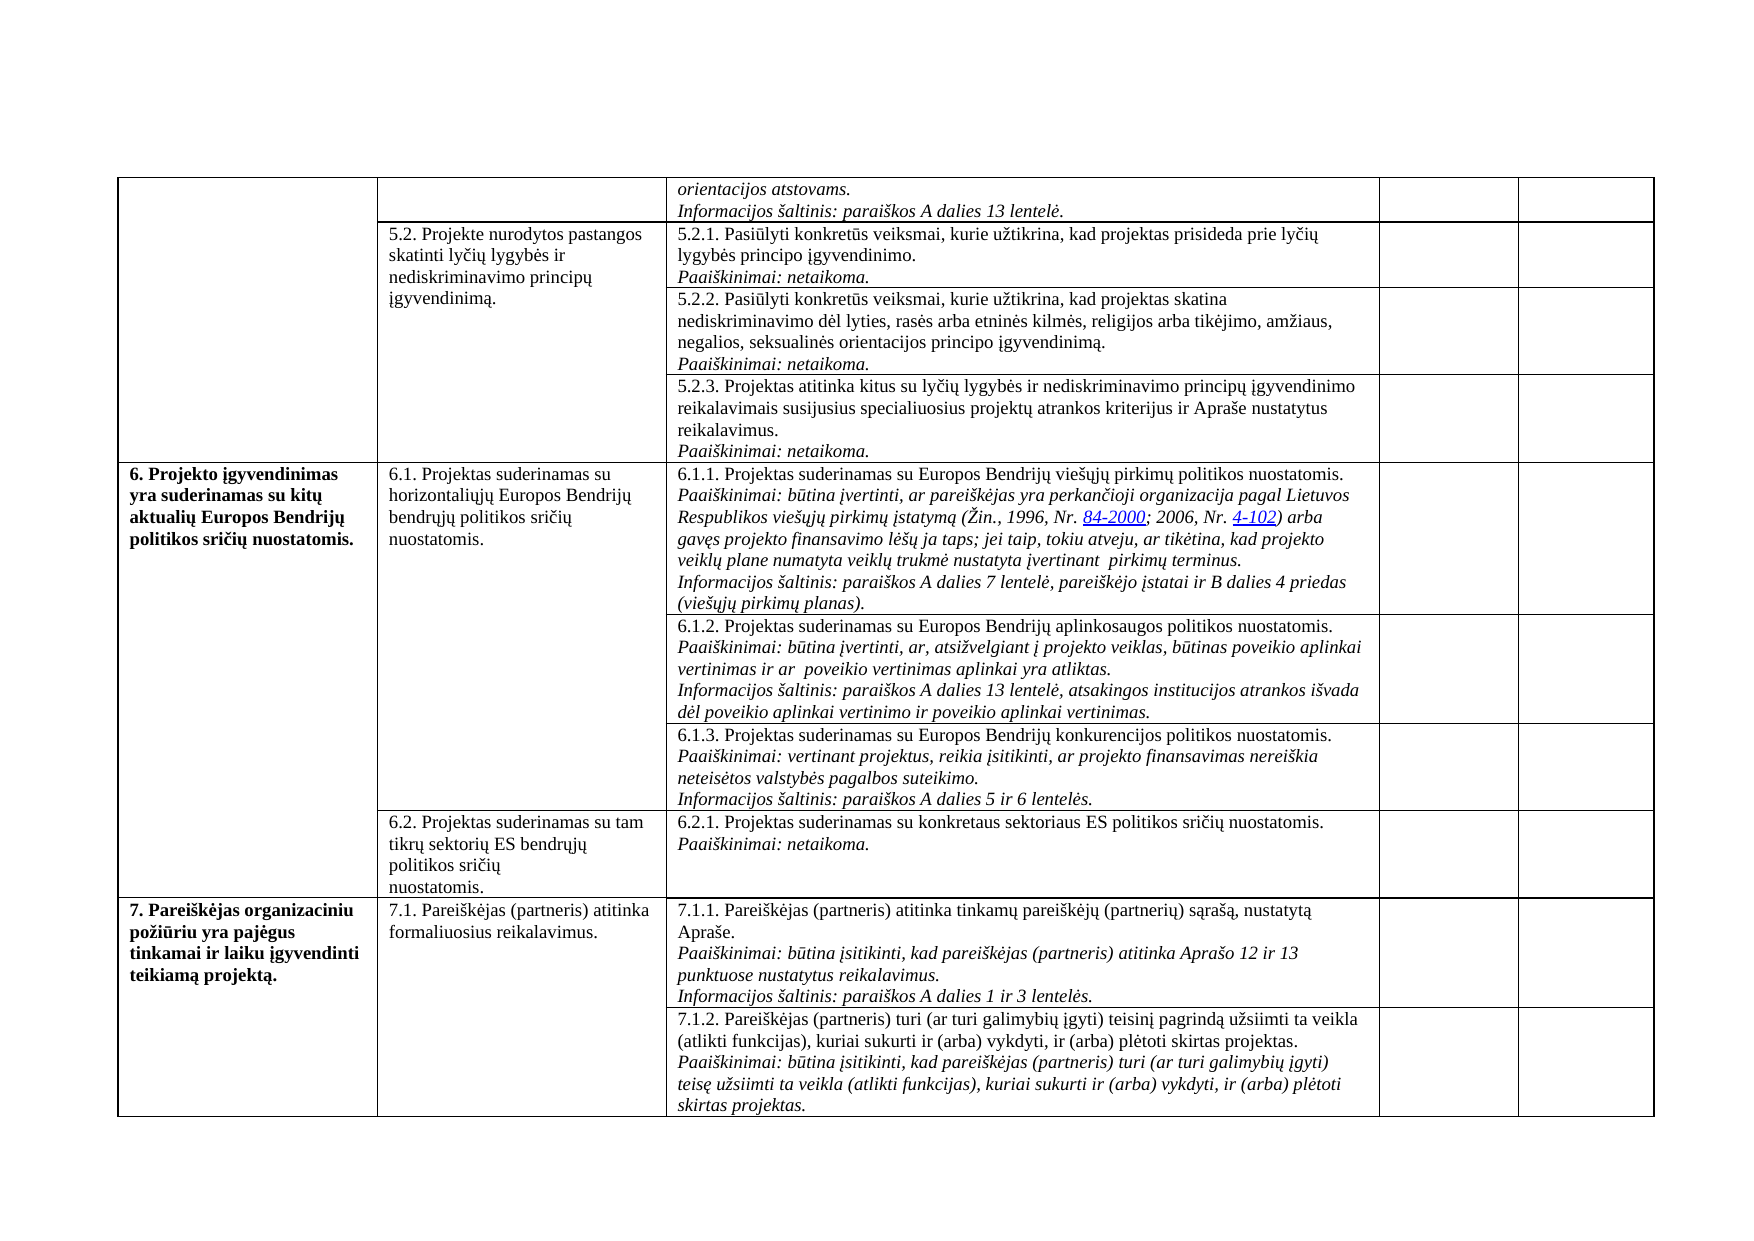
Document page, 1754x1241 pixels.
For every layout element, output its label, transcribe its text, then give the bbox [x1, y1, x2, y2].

table_cell [1380, 178, 1518, 221]
table_cell [1380, 899, 1518, 1007]
table_cell [1519, 724, 1653, 810]
table_cell 7.1.1. Pareiškėjas (partneris) atitinka tinkamų pareiškėjų (partnerių) sąrašą, nustatytą Apraše. Paaiškinimai: būtina įsitikinti, kad pareiškėjas (partneris) atitinka Aprašo 12 ir 13 punktuose nustatytus reikalavimus. Informacijos šaltinis: paraiškos A dalies 1 ir 3 lentelės. [667, 899, 1379, 1007]
table_cell 6.1.1. Projektas suderinamas su Europos Bendrijų viešųjų pirkimų politikos nuostatomis. Paaiškinimai: būtina įvertinti, ar pareiškėjas yra perkančioji organizacija pagal Lietuvos Respublikos viešųjų pirkimų įstatymą (Žin., 1996, Nr. 84-2000; 2006, Nr. 4-102) arba gavęs projekto finansavimo lėšų ja taps; jei taip, tokiu atveju, ar tikėtina, kad projekto veiklų plane numatyta veiklų trukmė nustatyta įvertinant pirkimų terminus. Informacijos šaltinis: paraiškos A dalies 7 lentelė, pareiškėjo įstatai ir B dalies 4 priedas (viešųjų pirkimų planas). [667, 463, 1379, 614]
table_cell [1519, 615, 1653, 722]
table_cell 5.2.3. Projektas atitinka kitus su lyčių lygybės ir nediskriminavimo principų įgyvendinimo reikalavimais susijusius specialiuosius projektų atrankos kriterijus ir Apraše nustatytus reikalavimus. Paaiškinimai: netaikoma. [667, 375, 1379, 462]
table_cell [1519, 811, 1653, 897]
table_cell [1380, 724, 1518, 810]
table_cell 6.1.3. Projektas suderinamas su Europos Bendrijų konkurencijos politikos nuostatomis. Paaiškinimai: vertinant projektus, reikia įsitikinti, ar projekto finansavimas nereiškia neteisėtos valstybės pagalbos suteikimo. Informacijos šaltinis: paraiškos A dalies 5 ir 6 lentelės. [667, 724, 1379, 810]
table_cell [1380, 223, 1518, 287]
table_cell [1519, 463, 1653, 614]
table_cell [1380, 375, 1518, 462]
table_cell 6.2.1. Projektas suderinamas su konkretaus sektoriaus ES politikos sričių nuostatomis. Paaiškinimai: netaikoma. [667, 811, 1379, 897]
table_cell [1380, 288, 1518, 374]
table_cell [1380, 1008, 1518, 1116]
table_cell 5.2.1. Pasiūlyti konkretūs veiksmai, kurie užtikrina, kad projektas prisideda prie lyčių lygybės principo įgyvendinimo. Paaiškinimai: netaikoma. [667, 223, 1379, 287]
table_cell [1519, 288, 1653, 374]
table_cell 6. Projekto įgyvendinimas yra suderinamas su kitų aktualių Europos Bendrijų politikos sričių nuostatomis. [119, 463, 377, 897]
table_cell 7. Pareiškėjas organizaciniu požiūriu yra pajėgus tinkamai ir laiku įgyvendinti teikiamą projektą. [119, 898, 377, 1116]
table_cell [378, 178, 666, 221]
table_cell 7.1. Pareiškėjas (partneris) atitinka formaliuosius reikalavimus. [378, 898, 666, 1116]
table_cell [1519, 223, 1653, 287]
table_cell [1519, 899, 1653, 1007]
table_cell [119, 178, 377, 462]
table_cell 6.1. Projektas suderinamas su horizontaliųjų Europos Bendrijų bendrųjų politikos sričių nuostatomis. [378, 463, 666, 810]
table_cell [1519, 1008, 1653, 1116]
table_cell 6.2. Projektas suderinamas su tam tikrų sektorių ES bendrųjų politikos sričių nuostatomis. [378, 811, 666, 897]
table_cell orientacijos atstovams. Informacijos šaltinis: paraiškos A dalies 13 lentelė. [667, 178, 1379, 221]
table_cell 5.2. Projekte nurodytos pastangos skatinti lyčių lygybės ir nediskriminavimo principų įgyvendinimą. [378, 223, 666, 462]
table_cell 5.2.2. Pasiūlyti konkretūs veiksmai, kurie užtikrina, kad projektas skatina nediskriminavimo dėl lyties, rasės arba etninės kilmės, religijos arba tikėjimo, amžiaus, negalios, seksualinės orientacijos principo įgyvendinimą. Paaiškinimai: netaikoma. [667, 288, 1379, 374]
table_cell 7.1.2. Pareiškėjas (partneris) turi (ar turi galimybių įgyti) teisinį pagrindą užsiimti ta veikla (atlikti funkcijas), kuriai sukurti ir (arba) vykdyti, ir (arba) plėtoti skirtas projektas. Paaiškinimai: būtina įsitikinti, kad pareiškėjas (partneris) turi (ar turi galimybių įgyti) teisę užsiimti ta veikla (atlikti funkcijas), kuriai sukurti ir (arba) vykdyti, ir (arba) plėtoti skirtas projektas. [667, 1008, 1379, 1116]
table_cell [1519, 178, 1653, 221]
table_cell [1519, 375, 1653, 462]
table_cell 6.1.2. Projektas suderinamas su Europos Bendrijų aplinkosaugos politikos nuostatomis. Paaiškinimai: būtina įvertinti, ar, atsižvelgiant į projekto veiklas, būtinas poveikio aplinkai vertinimas ir ar poveikio vertinimas aplinkai yra atliktas. Informacijos šaltinis: paraiškos A dalies 13 lentelė, atsakingos institucijos atrankos išvada dėl poveikio aplinkai vertinimo ir poveikio aplinkai vertinimas. [667, 615, 1379, 722]
table_cell [1380, 811, 1518, 897]
table_cell [1380, 615, 1518, 722]
table_cell [1380, 463, 1518, 614]
